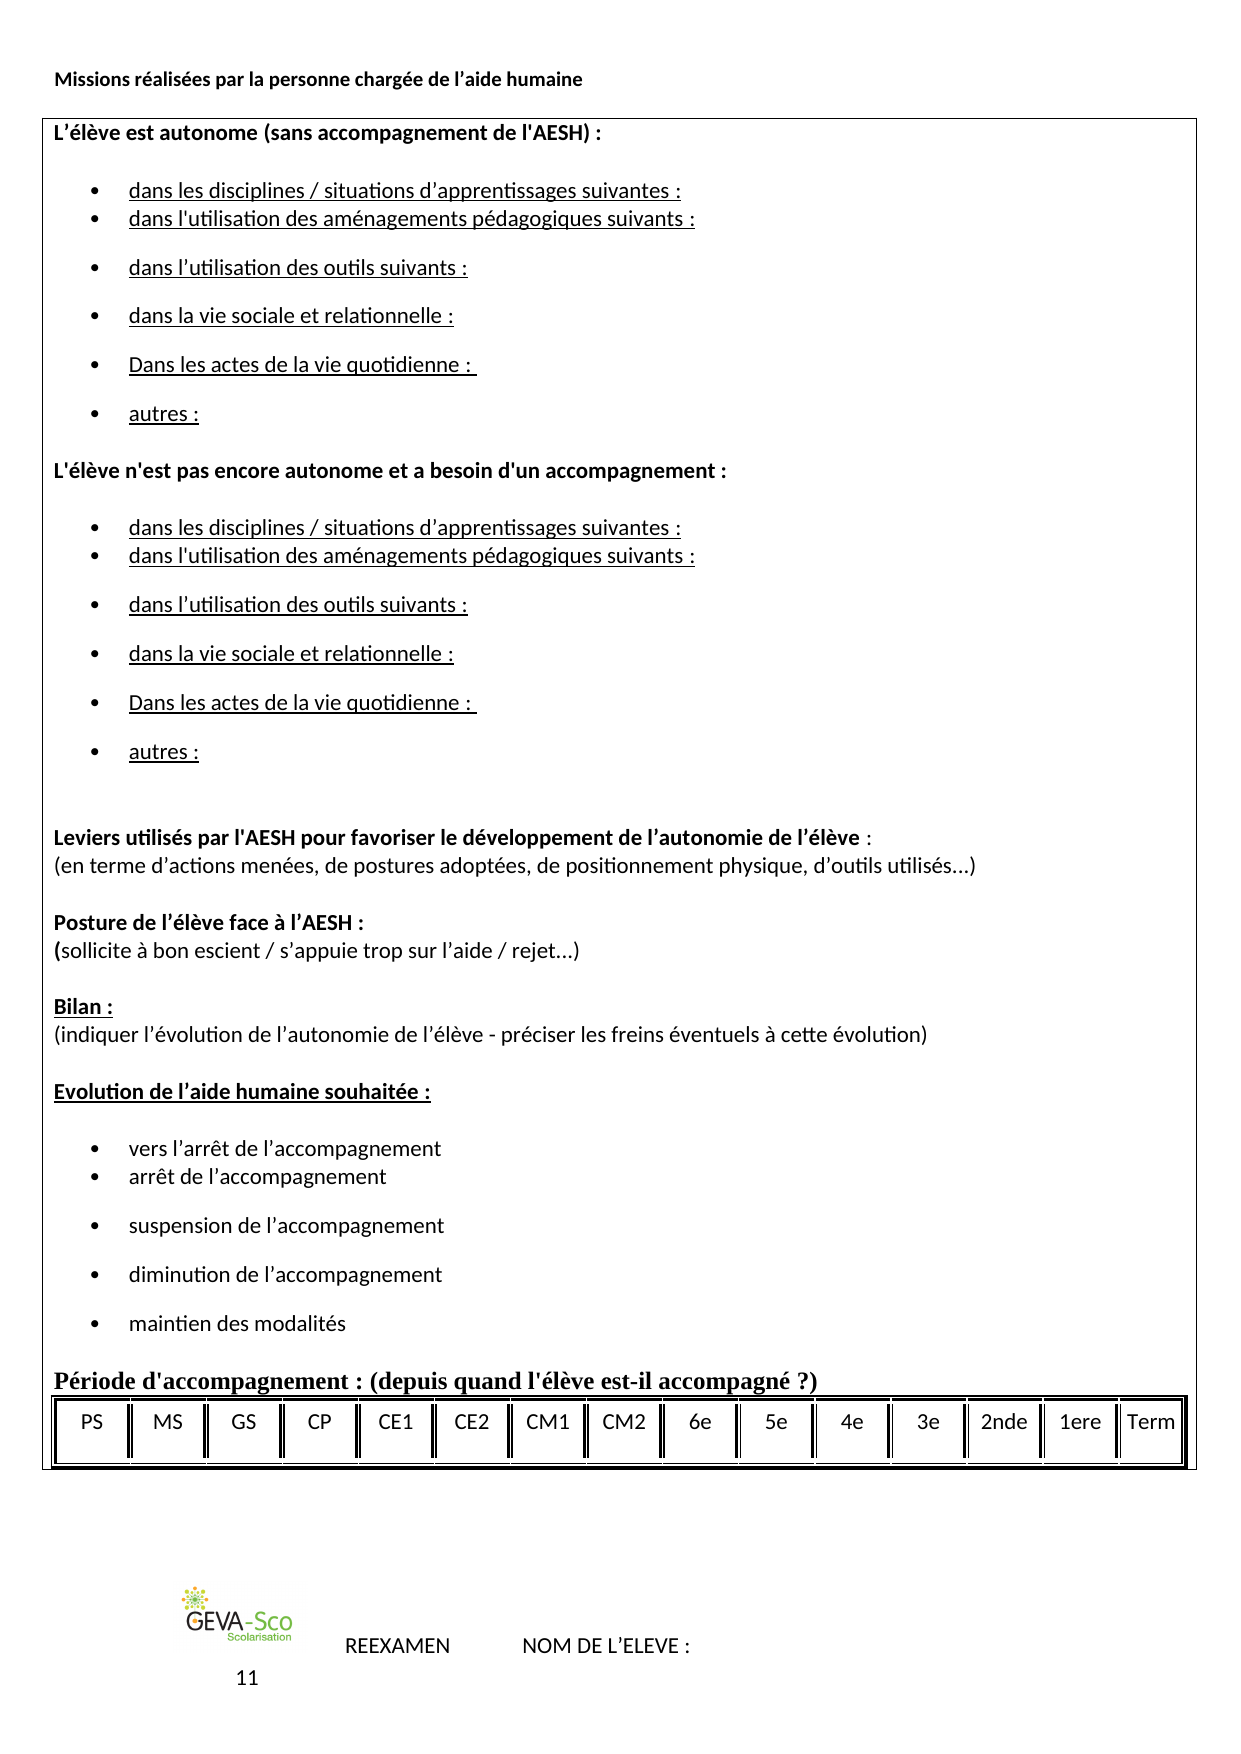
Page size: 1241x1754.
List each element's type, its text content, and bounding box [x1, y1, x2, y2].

table_header 5e [738, 1397, 814, 1463]
table_header 2nde [966, 1397, 1042, 1463]
table_header 1ere [1042, 1397, 1118, 1463]
table_header CM1 [510, 1397, 586, 1463]
table_header CM2 [586, 1397, 662, 1463]
table_header 6e [662, 1397, 738, 1463]
table_header PS [57, 1401, 130, 1463]
table_header CP [282, 1397, 358, 1463]
text Missions réalisées par la personne chargée de l’aide humaine [54, 67, 1192, 92]
table_header MS [130, 1397, 206, 1463]
table_header GS [206, 1397, 282, 1463]
table_header Term [1118, 1397, 1184, 1463]
table_header 3e [890, 1397, 966, 1463]
table_header CE1 [358, 1397, 434, 1463]
picture [173, 1581, 309, 1653]
table_header L’élève est autonome (sans accompagnement de l'AESH) : dans les disciplines / situations d’apprentissages suivantes : dans l'utilisation des aménagements pédagogiques suivants : dans l’utilisation des outils suivants : dans la vie sociale et relationnelle : Dans les actes de la vie quotidienne : autres : L'élève n'est pas encore autonome et a besoin d'un accompagnement : dans les disciplines / situations d’apprentissages suivantes : dans l'utilisation des aménagements pédagogiques suivants : dans l’utilisation des outils suivants : dans la vie sociale et relationnelle : Dans les actes de la vie quotidienne : autres : Leviers utilisés par l'AESH pour favoriser le développement de l’autonomie de l’élève : (en terme d’actions menées, de postures adoptées, de positionnement physique, d’outils utilisés...) Posture de l’élève face à l’AESH : (sollicite à bon escient / s’appuie trop sur l’aide / rejet...) Bilan : (indiquer l’évolution de l’autonomie de l’élève - préciser les freins éventuels à cette évolution) Evolution de l’aide humaine souhaitée : vers l’arrêt de l’accompagnement arrêt de l’accompagnement suspension de l’accompagnement diminution de l’accompagnement maintien des modalités Période d'accompagnement : (depuis quand l'élève est-il accompagné ?) [43, 119, 1196, 1469]
table_header 4e [814, 1397, 890, 1463]
table_header CE2 [434, 1397, 510, 1463]
